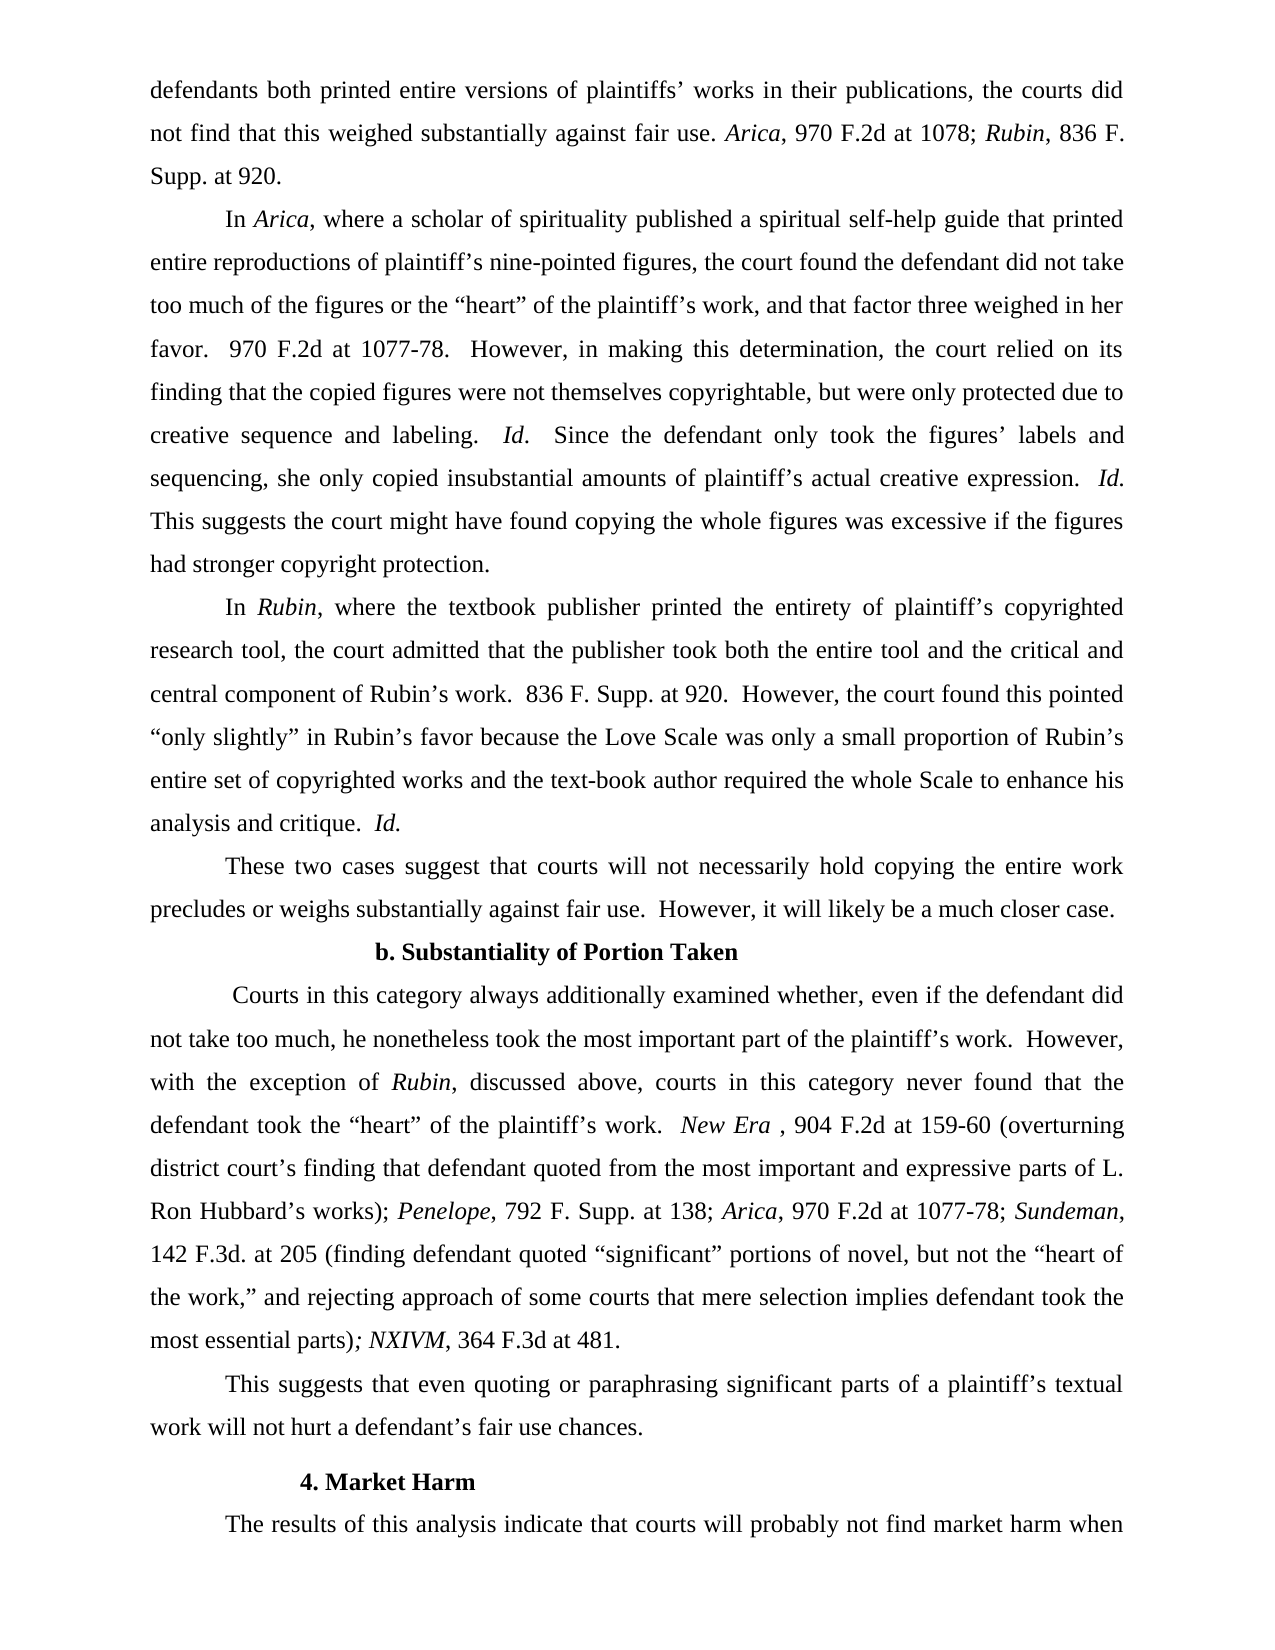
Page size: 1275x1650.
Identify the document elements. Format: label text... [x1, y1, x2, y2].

text This suggests that even quoting or paraphrasing significant parts of a plaintiff’s textual work will not hurt a defendant’s fair use chances. [150, 1369, 1125, 1441]
text b. Substantiality of Portion Taken [375, 937, 1125, 966]
text These two cases suggest that courts will not necessarily hold copying the entire work precludes or weighs substantially against fair use. However, it will likely be a much closer case. [150, 851, 1125, 923]
text In Arica, where a scholar of spirituality published a spiritual self-help guide that printed entire reproductions of plaintiff’s nine-pointed figures, the court found the defendant did not take too much of the figures or the “heart” of the plaintiff’s work, and that factor three weighed in her favor. 970 F.2d at 1077-78. However, in making this determination, the court relied on its finding that the copied figures were not themselves copyrightable, but were only protected due to creative sequence and labeling. Id. Since the defendant only took the figures’ labels and sequencing, she only copied insubstantial amounts of plaintiff’s actual creative expression. Id. This suggests the court might have found copying the whole figures was excessive if the figures had stronger copyright protection. [150, 204, 1125, 578]
text defendants both printed entire versions of plaintiffs’ works in their publications, the courts did not find that this weighed substantially against fair use. Arica, 970 F.2d at 1078; Rubin, 836 F. Supp. at 920. [150, 75, 1125, 190]
text Courts in this category always additionally examined whether, even if the defendant did not take too much, he nonetheless took the most important part of the plaintiff’s work. However, with the exception of Rubin, discussed above, courts in this category never found that the defendant took the “heart” of the plaintiff’s work. New Era , 904 F.2d at 159-60 (overturning district court’s finding that defendant quoted from the most important and expressive parts of L. Ron Hubbard’s works); Penelope, 792 F. Supp. at 138; Arica, 970 F.2d at 1077-78; Sundeman, 142 F.3d. at 205 (finding defendant quoted “significant” portions of novel, but not the “heart of the work,” and rejecting approach of some courts that mere selection implies defendant took the most essential parts); NXIVM, 364 F.3d at 481. [150, 981, 1125, 1354]
text In Rubin, where the textbook publisher printed the entirety of plaintiff’s copyrighted research tool, the court admitted that the publisher took both the entire tool and the critical and central component of Rubin’s work. 836 F. Supp. at 920. However, the court found this pointed “only slightly” in Rubin’s favor because the Love Scale was only a small proportion of Rubin’s entire set of copyrighted works and the text-book author required the whole Scale to enhance his analysis and critique. Id. [150, 592, 1125, 837]
text The results of this analysis indicate that courts will probably not find market harm when [150, 1509, 1125, 1537]
text 4. Market Harm [300, 1467, 1125, 1496]
